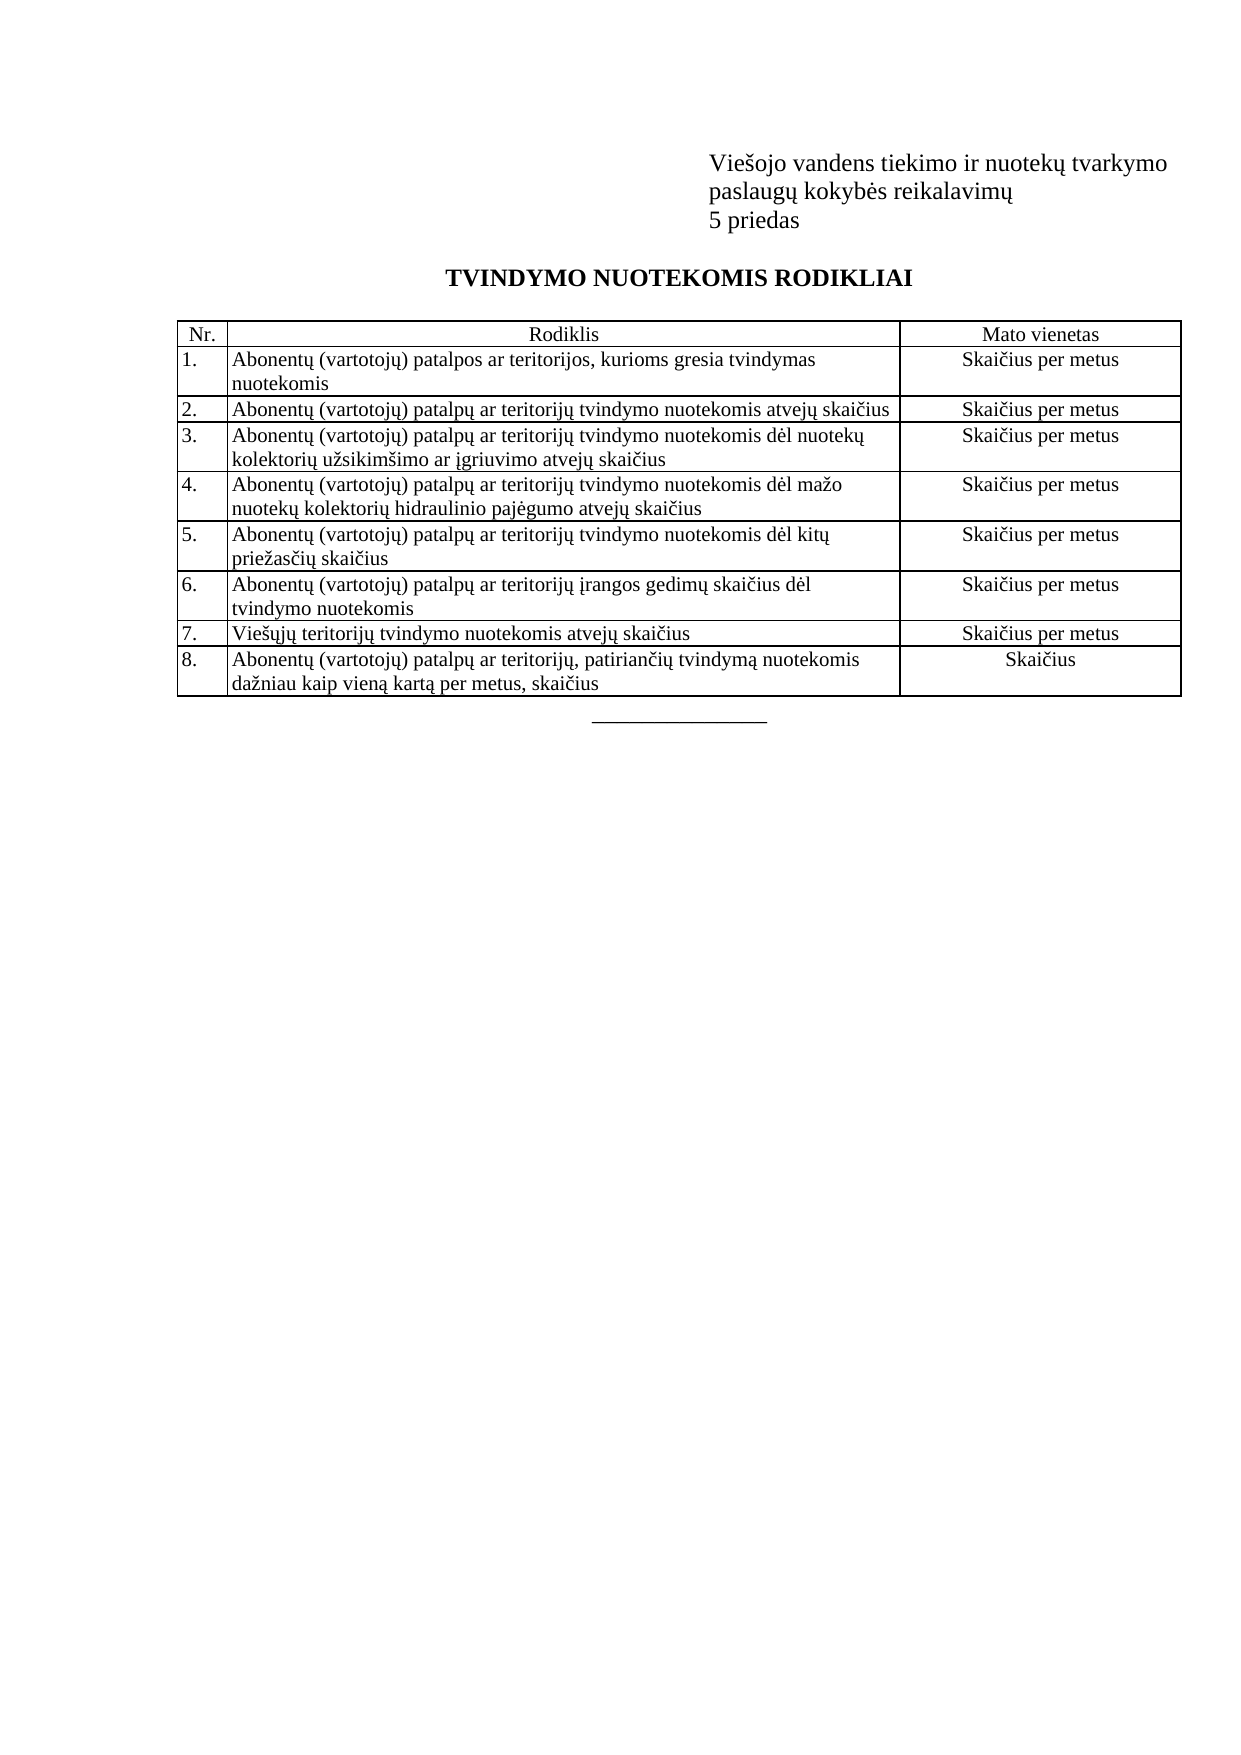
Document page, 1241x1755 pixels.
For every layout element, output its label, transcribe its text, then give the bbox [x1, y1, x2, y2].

table_cell 1. [178, 347, 227, 395]
table_cell Abonentų (vartotojų) patalpų ar teritorijų įrangos gedimų skaičius dėl tvindymo nuotekomis [228, 572, 899, 620]
text TVINDYMO NUOTEKOMIS RODIKLIAI [177, 263, 1181, 291]
text ______________ [177, 697, 1181, 725]
table_cell Skaičius per metus [901, 347, 1180, 395]
table_cell Abonentų (vartotojų) patalpų ar teritorijų, patiriančių tvindymą nuotekomis dažniau kaip vieną kartą per metus, skaičius [228, 647, 899, 695]
table_header Mato vienetas [901, 322, 1180, 346]
table_cell 4. [178, 472, 227, 520]
table_cell Abonentų (vartotojų) patalpų ar teritorijų tvindymo nuotekomis dėl kitų priežasčių skaičius [228, 522, 899, 570]
table_cell Skaičius per metus [901, 397, 1180, 421]
text 5 priedas [177, 205, 1181, 234]
table_cell Skaičius per metus [901, 522, 1180, 570]
text Viešojo vandens tiekimo ir nuotekų tvarkymo [177, 148, 1181, 176]
table_cell 8. [178, 647, 227, 695]
table_header Nr. [178, 322, 227, 346]
text paslaugų kokybės reikalavimų [177, 176, 1181, 205]
table_cell Skaičius per metus [901, 472, 1180, 520]
table_cell Skaičius per metus [901, 423, 1180, 471]
table_cell 6. [178, 572, 227, 620]
table_cell 3. [178, 423, 227, 471]
table_cell 5. [178, 522, 227, 570]
table_cell Abonentų (vartotojų) patalpų ar teritorijų tvindymo nuotekomis dėl mažo nuotekų kolektorių hidraulinio pajėgumo atvejų skaičius [228, 472, 899, 520]
table_cell 2. [178, 397, 227, 421]
table_cell Abonentų (vartotojų) patalpų ar teritorijų tvindymo nuotekomis atvejų skaičius [228, 397, 899, 421]
table_cell Abonentų (vartotojų) patalpos ar teritorijos, kurioms gresia tvindymas nuotekomis [228, 347, 899, 395]
table_cell Skaičius per metus [901, 572, 1180, 620]
table_cell 7. [178, 621, 227, 645]
table_cell Skaičius per metus [901, 621, 1180, 645]
table_cell Viešųjų teritorijų tvindymo nuotekomis atvejų skaičius [228, 621, 899, 645]
table_cell Skaičius [901, 647, 1180, 695]
table_header Rodiklis [228, 322, 899, 346]
table_cell Abonentų (vartotojų) patalpų ar teritorijų tvindymo nuotekomis dėl nuotekų kolektorių užsikimšimo ar įgriuvimo atvejų skaičius [228, 423, 899, 471]
